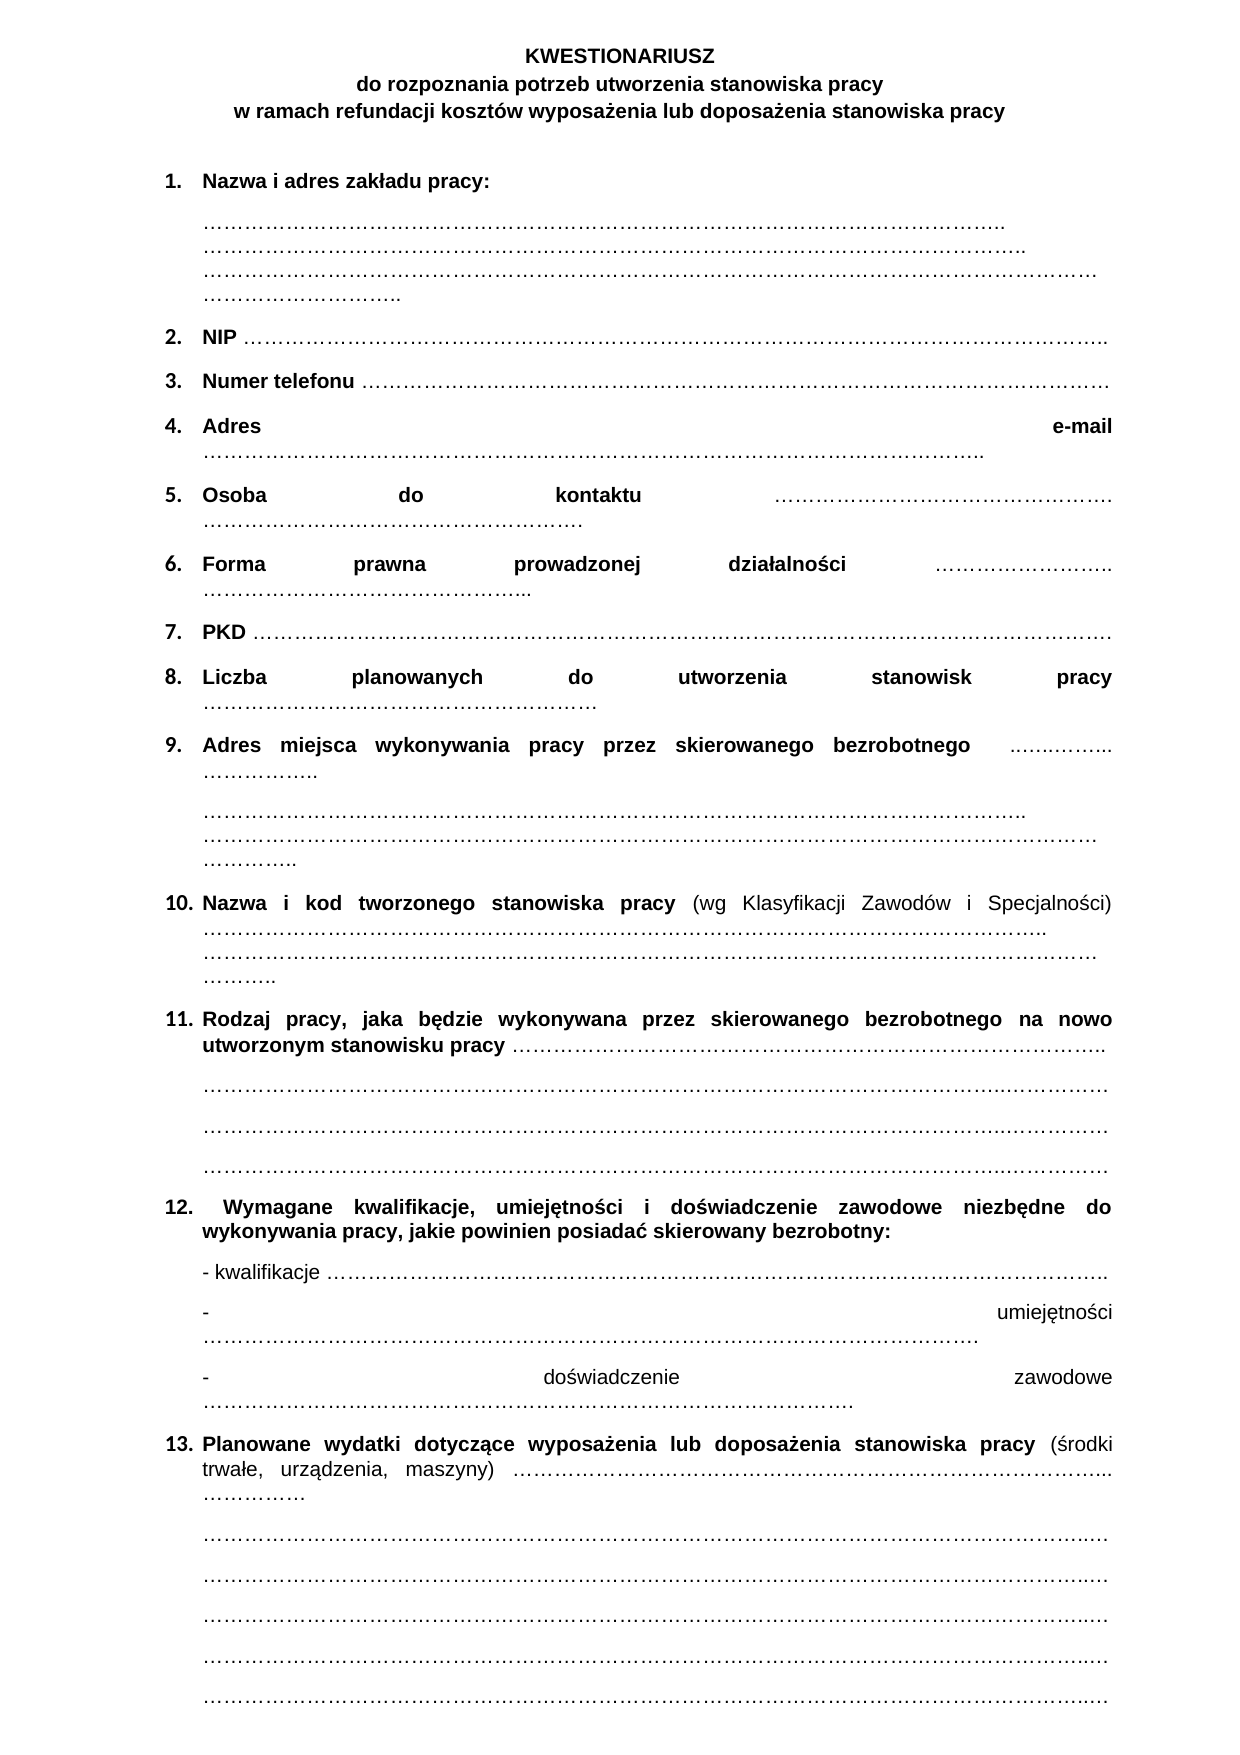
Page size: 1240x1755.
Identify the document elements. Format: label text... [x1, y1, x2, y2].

list ………………………………………………………………………………………………………………..… [202, 1684, 1112, 1708]
list ……………………………………………………………………………………………………..…………… [202, 1154, 1112, 1178]
list Planowane wydatki dotyczące wyposażenia lub doposażenia stanowiska pracy (środki trwałe, urządzenia, maszyny) …………………………………………………………………………...…………… [164, 1429, 1112, 1505]
list ………………………………………………………………………………………………………………..… [202, 1644, 1112, 1668]
list Nazwa i adres zakładu pracy: [164, 169, 1112, 193]
text w ramach refundacji kosztów wyposażenia lub doposażenia stanowiska pracy [127, 99, 1112, 123]
text do rozpoznania potrzeb utworzenia stanowiska pracy [127, 72, 1112, 96]
list ………………………………………………………………………………………………………………..… [202, 1522, 1112, 1546]
list Wymagane kwalifikacje, umiejętności i doświadczenie zawodowe niezbędne do wykonywania pracy, jakie powinien posiadać skierowany bezrobotny: [164, 1195, 1112, 1243]
list ………………………………………………………………………………………………………..…………………………………………………………………………………………………………………………….. [202, 799, 1112, 871]
list ……………………………………………………………………………………………………..………………………………………………………………………………………………………..………………………………………………………………………………………………………………………………………….. [202, 209, 1112, 305]
list ………………………………………………………………………………………………………………..… [202, 1562, 1112, 1586]
list Liczba planowanych do utworzenia stanowisk pracy ………………………………………………… [164, 662, 1112, 714]
list Forma prawna prowadzonej działalności ……………………..………………………………………... [164, 549, 1112, 601]
list Rodzaj pracy, jaka będzie wykonywana przez skierowanego bezrobotnego na nowo utworzonym stanowisku pracy ………………………………………………………………………….. [164, 1004, 1112, 1056]
list Osoba do kontaktu ………………………………………….………………………………………………. [164, 480, 1112, 532]
list Adres miejsca wykonywania pracy przez skierowanego bezrobotnego ..…..……...…………….. [164, 731, 1112, 783]
list Nazwa i kod tworzonego stanowiska pracy (wg Klasyfikacji Zawodów i Specjalności) …………………………………………………………………………………………………………..………………………………………………………………………………………………………………………….. [164, 888, 1112, 988]
list - kwalifikacje ………………………………………………………………………………………………….. [202, 1259, 1112, 1283]
list Adres e-mail ………………………………………………………………………………………………….. [164, 411, 1112, 463]
list ………………………………………………………………………………………………………………..… [202, 1603, 1112, 1627]
list Numer telefonu ……………………………………………………………………………………………… [164, 367, 1112, 395]
list - umiejętności …………………………………………………………………………………………………. [202, 1300, 1112, 1348]
list - doświadczenie zawodowe …………………………………………………………………………………. [202, 1365, 1112, 1413]
list PKD ……………………………………………………………………………………………………………. [164, 617, 1112, 645]
list NIP …………………………………………………………………………………………………………….. [164, 322, 1112, 350]
text KWESTIONARIUSZ [127, 44, 1112, 68]
list ……………………………………………………………………………………………………..…………… [202, 1114, 1112, 1138]
list ……………………………………………………………………………………………………..…………… [202, 1073, 1112, 1097]
